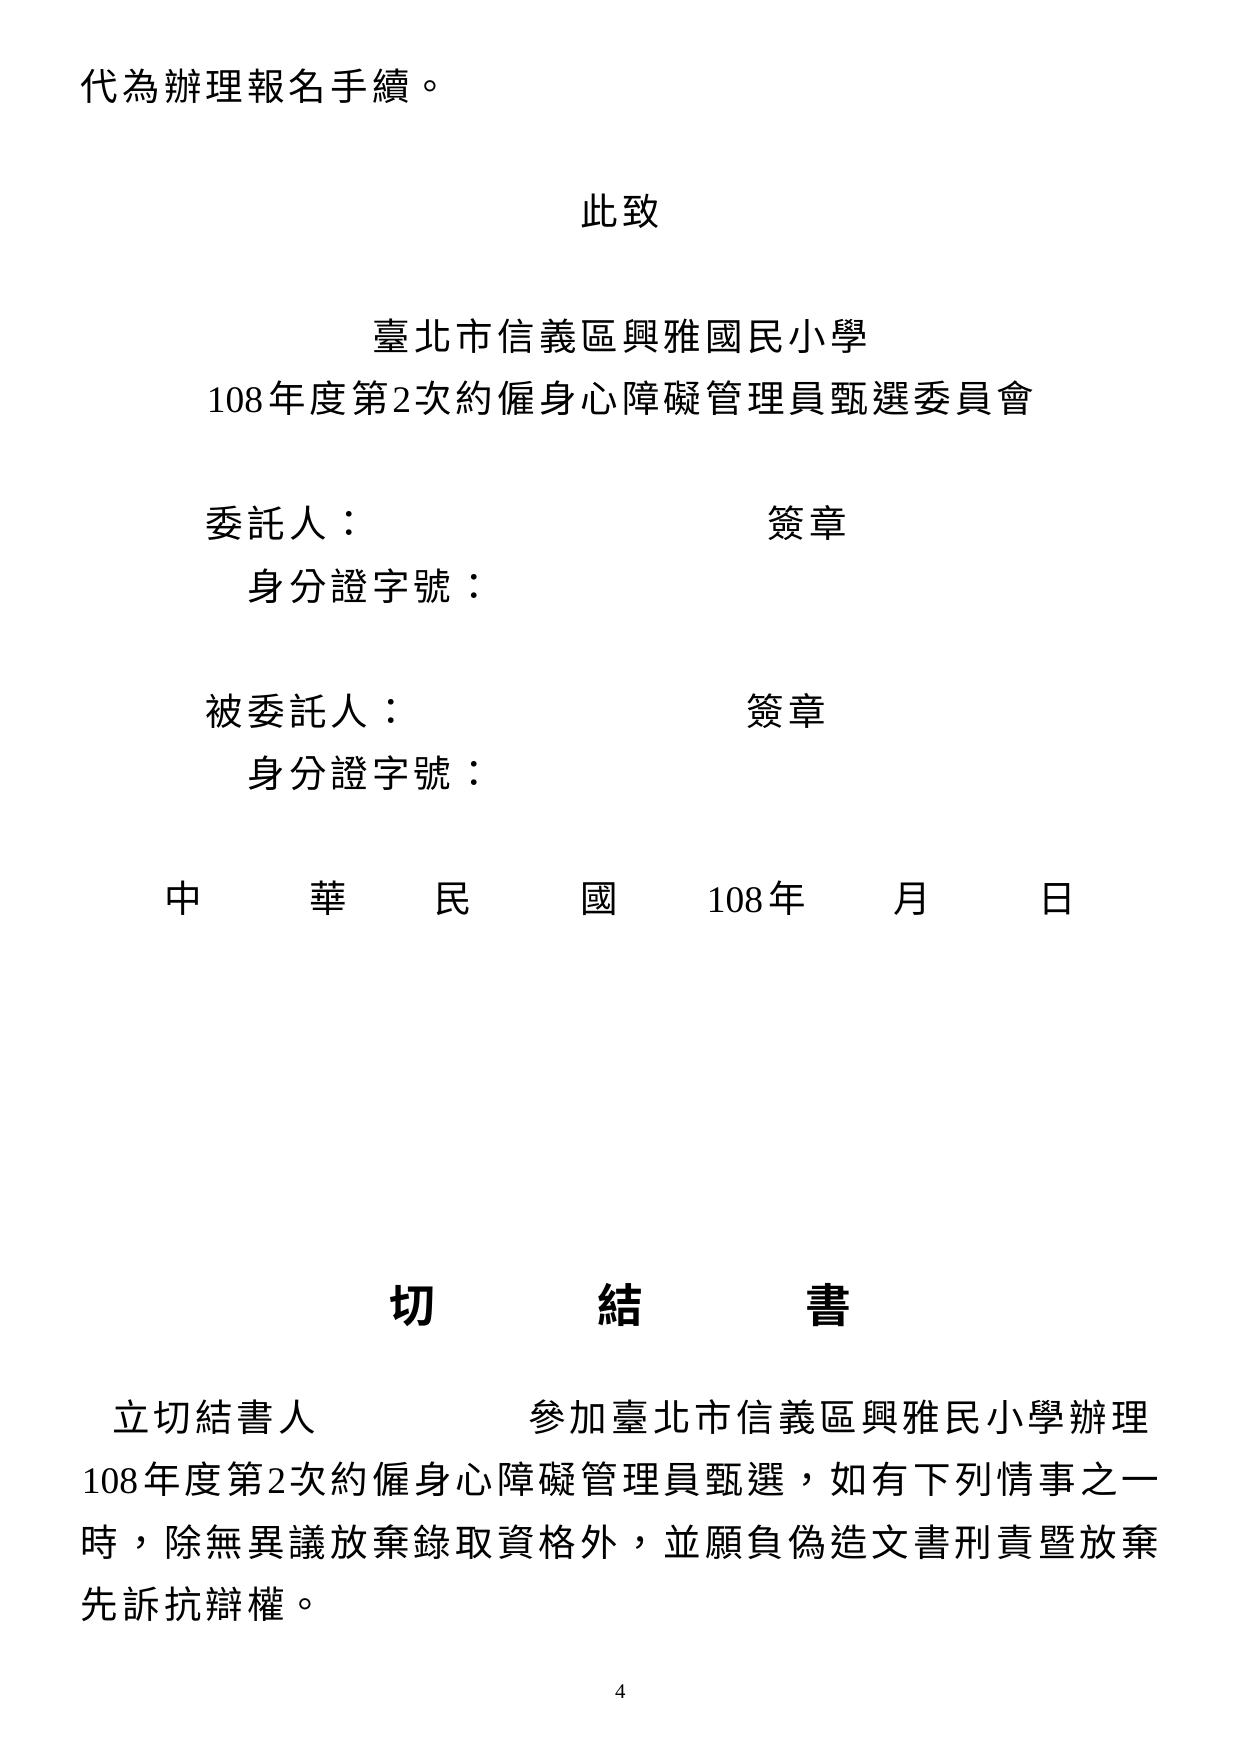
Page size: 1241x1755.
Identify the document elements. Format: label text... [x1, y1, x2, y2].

text 中 華 民 國 108年 月 日 [78, 854, 1162, 917]
text 委託人： 簽章 [78, 479, 1162, 542]
text 切 結 書 [78, 1229, 1162, 1354]
text 108年度第2次約僱身心障礙管理員甄選委員會 [78, 354, 1162, 417]
text 臺北市信義區興雅國民小學 [78, 292, 1162, 354]
text 身分證字號： [78, 542, 1162, 604]
text 代為辦理報名手續。 [78, 42, 1162, 104]
text 此致 [78, 167, 1162, 229]
text 身分證字號： [78, 729, 1162, 792]
text 立切結書人 參加臺北市信義區興雅民小學辦理108年度第2次約僱身心障礙管理員甄選，如有下列情事之一時，除無異議放棄錄取資格外，並願負偽造文書刑責暨放棄先訴抗辯權。 [78, 1373, 1162, 1623]
text 被委託人： 簽章 [78, 667, 1162, 729]
